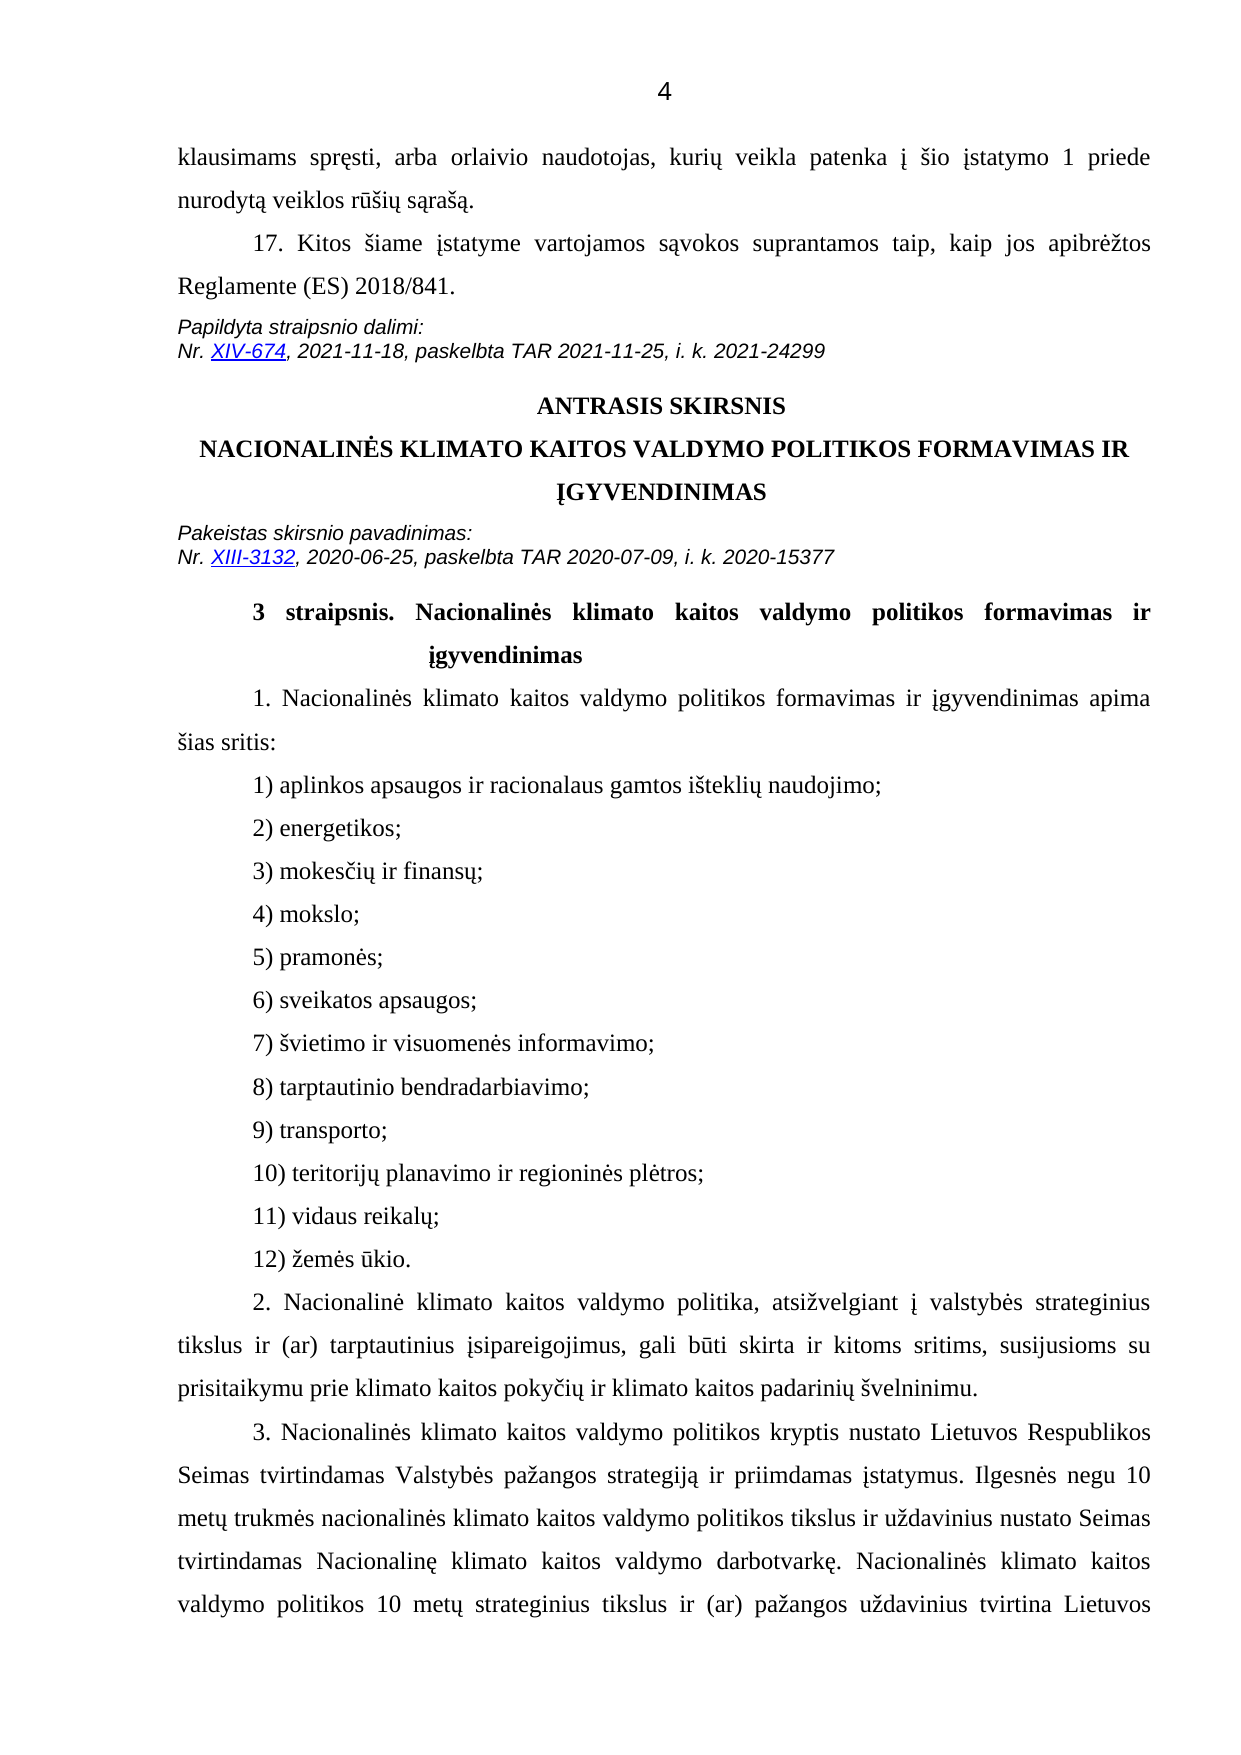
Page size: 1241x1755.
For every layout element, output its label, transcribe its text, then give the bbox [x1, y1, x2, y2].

text 10) teritorijų planavimo ir regioninės plėtros; [177, 1158, 1152, 1187]
text 3. Nacionalinės klimato kaitos valdymo politikos kryptis nustato Lietuvos Respublikos Seimas tvirtindamas Valstybės pažangos strategiją ir priimdamas įstatymus. Ilgesnės negu 10 metų trukmės nacionalinės klimato kaitos valdymo politikos tikslus ir uždavinius nustato Seimas tvirtindamas Nacionalinę klimato kaitos valdymo darbotvarkę. Nacionalinės klimato kaitos valdymo politikos 10 metų strateginius tikslus ir (ar) pažangos uždavinius tvirtina Lietuvos [177, 1417, 1152, 1618]
text Nr. XIII-3132, 2020-06-25, paskelbta TAR 2020-07-09, i. k. 2020-15377 [177, 544, 1152, 568]
text 5) pramonės; [177, 942, 1152, 971]
text 17. Kitos šiame įstatyme vartojamos sąvokos suprantamos taip, kaip jos apibrėžtos Reglamente (ES) 2018/841. [177, 228, 1152, 300]
text Nr. XIV-674, 2021-11-18, paskelbta TAR 2021-11-25, i. k. 2021-24299 [177, 338, 1152, 362]
text 1. Nacionalinės klimato kaitos valdymo politikos formavimas ir įgyvendinimas apima šias sritis: [177, 683, 1152, 755]
text 3) mokesčių ir finansų; [177, 856, 1152, 885]
text 8) tarptautinio bendradarbiavimo; [177, 1072, 1152, 1100]
text 3 straipsnis. Nacionalinės klimato kaitos valdymo politikos formavimas ir įgyvendinimas [252, 597, 1152, 669]
text 7) švietimo ir visuomenės informavimo; [177, 1028, 1152, 1057]
text Papildyta straipsnio dalimi: [177, 314, 1152, 338]
text ANTRASIS SKIRSNIS [177, 391, 1152, 420]
text 6) sveikatos apsaugos; [177, 985, 1152, 1014]
text 9) transporto; [177, 1115, 1152, 1143]
text 2) energetikos; [177, 813, 1152, 842]
text NACIONALINĖS KLIMATO KAITOS VALDYMO POLITIKOS FORMAVIMAS IR ĮGYVENDINIMAS [177, 434, 1152, 506]
text klausimams spręsti, arba orlaivio naudotojas, kurių veikla patenka į šio įstatymo 1 priede nurodytą veiklos rūšių sąrašą. [177, 142, 1152, 214]
text Pakeistas skirsnio pavadinimas: [177, 521, 1152, 544]
text 11) vidaus reikalų; [177, 1201, 1152, 1230]
text 4) mokslo; [177, 899, 1152, 928]
text 1) aplinkos apsaugos ir racionalaus gamtos išteklių naudojimo; [177, 770, 1152, 798]
text 2. Nacionalinė klimato kaitos valdymo politika, atsižvelgiant į valstybės strateginius tikslus ir (ar) tarptautinius įsipareigojimus, gali būti skirta ir kitoms sritims, susijusioms su prisitaikymu prie klimato kaitos pokyčių ir klimato kaitos padarinių švelninimu. [177, 1287, 1152, 1402]
text 12) žemės ūkio. [177, 1244, 1152, 1273]
